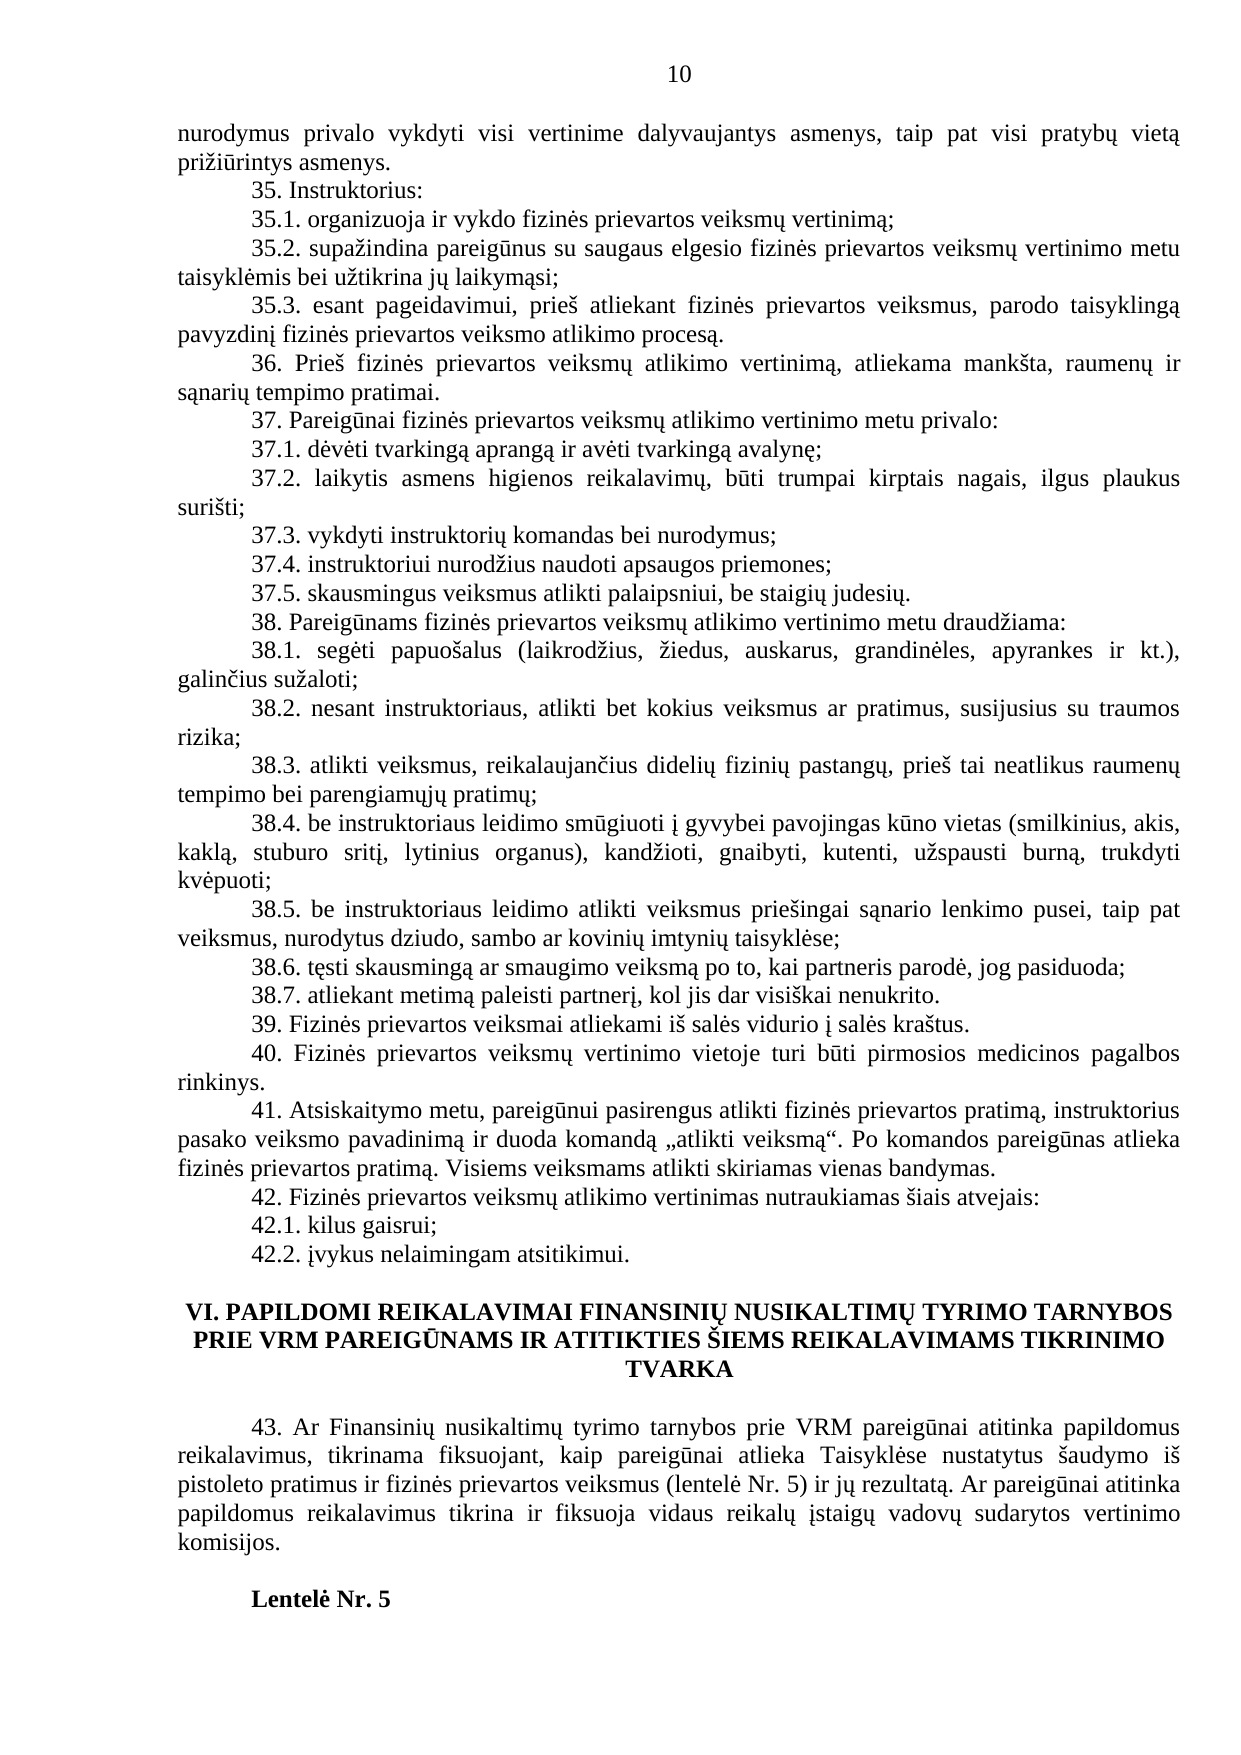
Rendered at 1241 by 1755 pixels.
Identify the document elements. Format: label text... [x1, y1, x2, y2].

text 35.1. organizuoja ir vykdo fizinės prievartos veiksmų vertinimą; [177, 204, 1181, 233]
text nurodymus privalo vykdyti visi vertinime dalyvaujantys asmenys, taip pat visi pratybų vietą prižiūrintys asmenys. [177, 118, 1181, 176]
text 38.4. be instruktoriaus leidimo smūgiuoti į gyvybei pavojingas kūno vietas (smilkinius, akis, kaklą, stuburo sritį, lytinius organus), kandžioti, gnaibyti, kutenti, užspausti burną, trukdyti kvėpuoti; [177, 808, 1181, 894]
text 35.2. supažindina pareigūnus su saugaus elgesio fizinės prievartos veiksmų vertinimo metu taisyklėmis bei užtikrina jų laikymąsi; [177, 233, 1181, 291]
text 38.3. atlikti veiksmus, reikalaujančius didelių fizinių pastangų, prieš tai neatlikus raumenų tempimo bei parengiamųjų pratimų; [177, 751, 1181, 808]
text 42.2. įvykus nelaimingam atsitikimui. [177, 1239, 1181, 1268]
text 38. Pareigūnams fizinės prievartos veiksmų atlikimo vertinimo metu draudžiama: [177, 607, 1181, 636]
text 37.4. instruktoriui nurodžius naudoti apsaugos priemones; [177, 549, 1181, 578]
text 38.6. tęsti skausmingą ar smaugimo veiksmą po to, kai partneris parodė, jog pasiduoda; [177, 952, 1181, 981]
text 42.1. kilus gaisrui; [177, 1211, 1181, 1239]
text 38.7. atliekant metimą paleisti partnerį, kol jis dar visiškai nenukrito. [177, 981, 1181, 1009]
text 35.3. esant pageidavimui, prieš atliekant fizinės prievartos veiksmus, parodo taisyklingą pavyzdinį fizinės prievartos veiksmo atlikimo procesą. [177, 291, 1181, 348]
text 36. Prieš fizinės prievartos veiksmų atlikimo vertinimą, atliekama mankšta, raumenų ir sąnarių tempimo pratimai. [177, 348, 1181, 406]
text 38.2. nesant instruktoriaus, atlikti bet kokius veiksmus ar pratimus, susijusius su traumos rizika; [177, 693, 1181, 751]
text 39. Fizinės prievartos veiksmai atliekami iš salės vidurio į salės kraštus. [177, 1009, 1181, 1038]
text 37.5. skausmingus veiksmus atlikti palaipsniui, be staigių judesių. [177, 578, 1181, 607]
text 43. Ar Finansinių nusikaltimų tyrimo tarnybos prie VRM pareigūnai atitinka papildomus reikalavimus, tikrinama fiksuojant, kaip pareigūnai atlieka Taisyklėse nustatytus šaudymo iš pistoleto pratimus ir fizinės prievartos veiksmus (lentelė Nr. 5) ir jų rezultatą. Ar pareigūnai atitinka papildomus reikalavimus tikrina ir fiksuoja vidaus reikalų įstaigų vadovų sudarytos vertinimo komisijos. [177, 1412, 1181, 1556]
text 38.5. be instruktoriaus leidimo atlikti veiksmus priešingai sąnario lenkimo pusei, taip pat veiksmus, nurodytus dziudo, sambo ar kovinių imtynių taisyklėse; [177, 894, 1181, 952]
text 41. Atsiskaitymo metu, pareigūnui pasirengus atlikti fizinės prievartos pratimą, instruktorius pasako veiksmo pavadinimą ir duoda komandą „atlikti veiksmą“. Po komandos pareigūnas atlieka fizinės prievartos pratimą. Visiems veiksmams atlikti skiriamas vienas bandymas. [177, 1096, 1181, 1182]
text 37.2. laikytis asmens higienos reikalavimų, būti trumpai kirptais nagais, ilgus plaukus surišti; [177, 463, 1181, 521]
text Lentelė Nr. 5 [177, 1584, 1181, 1613]
text 42. Fizinės prievartos veiksmų atlikimo vertinimas nutraukiamas šiais atvejais: [177, 1182, 1181, 1211]
text 40. Fizinės prievartos veiksmų vertinimo vietoje turi būti pirmosios medicinos pagalbos rinkinys. [177, 1038, 1181, 1096]
text 37.3. vykdyti instruktorių komandas bei nurodymus; [177, 521, 1181, 549]
text 35. Instruktorius: [177, 176, 1181, 204]
text 37.1. dėvėti tvarkingą aprangą ir avėti tvarkingą avalynę; [177, 434, 1181, 463]
text 37. Pareigūnai fizinės prievartos veiksmų atlikimo vertinimo metu privalo: [177, 406, 1181, 434]
text 38.1. segėti papuošalus (laikrodžius, žiedus, auskarus, grandinėles, apyrankes ir kt.), galinčius sužaloti; [177, 636, 1181, 693]
text VI. PAPILDOMI REIKALAVIMAI FINANSINIŲ NUSIKALTIMŲ TYRIMO TARNYBOS PRIE VRM PAREIGŪNAMS IR ATITIKTIES ŠIEMS REIKALAVIMAMS TIKRINIMO TVARKA [177, 1297, 1181, 1383]
